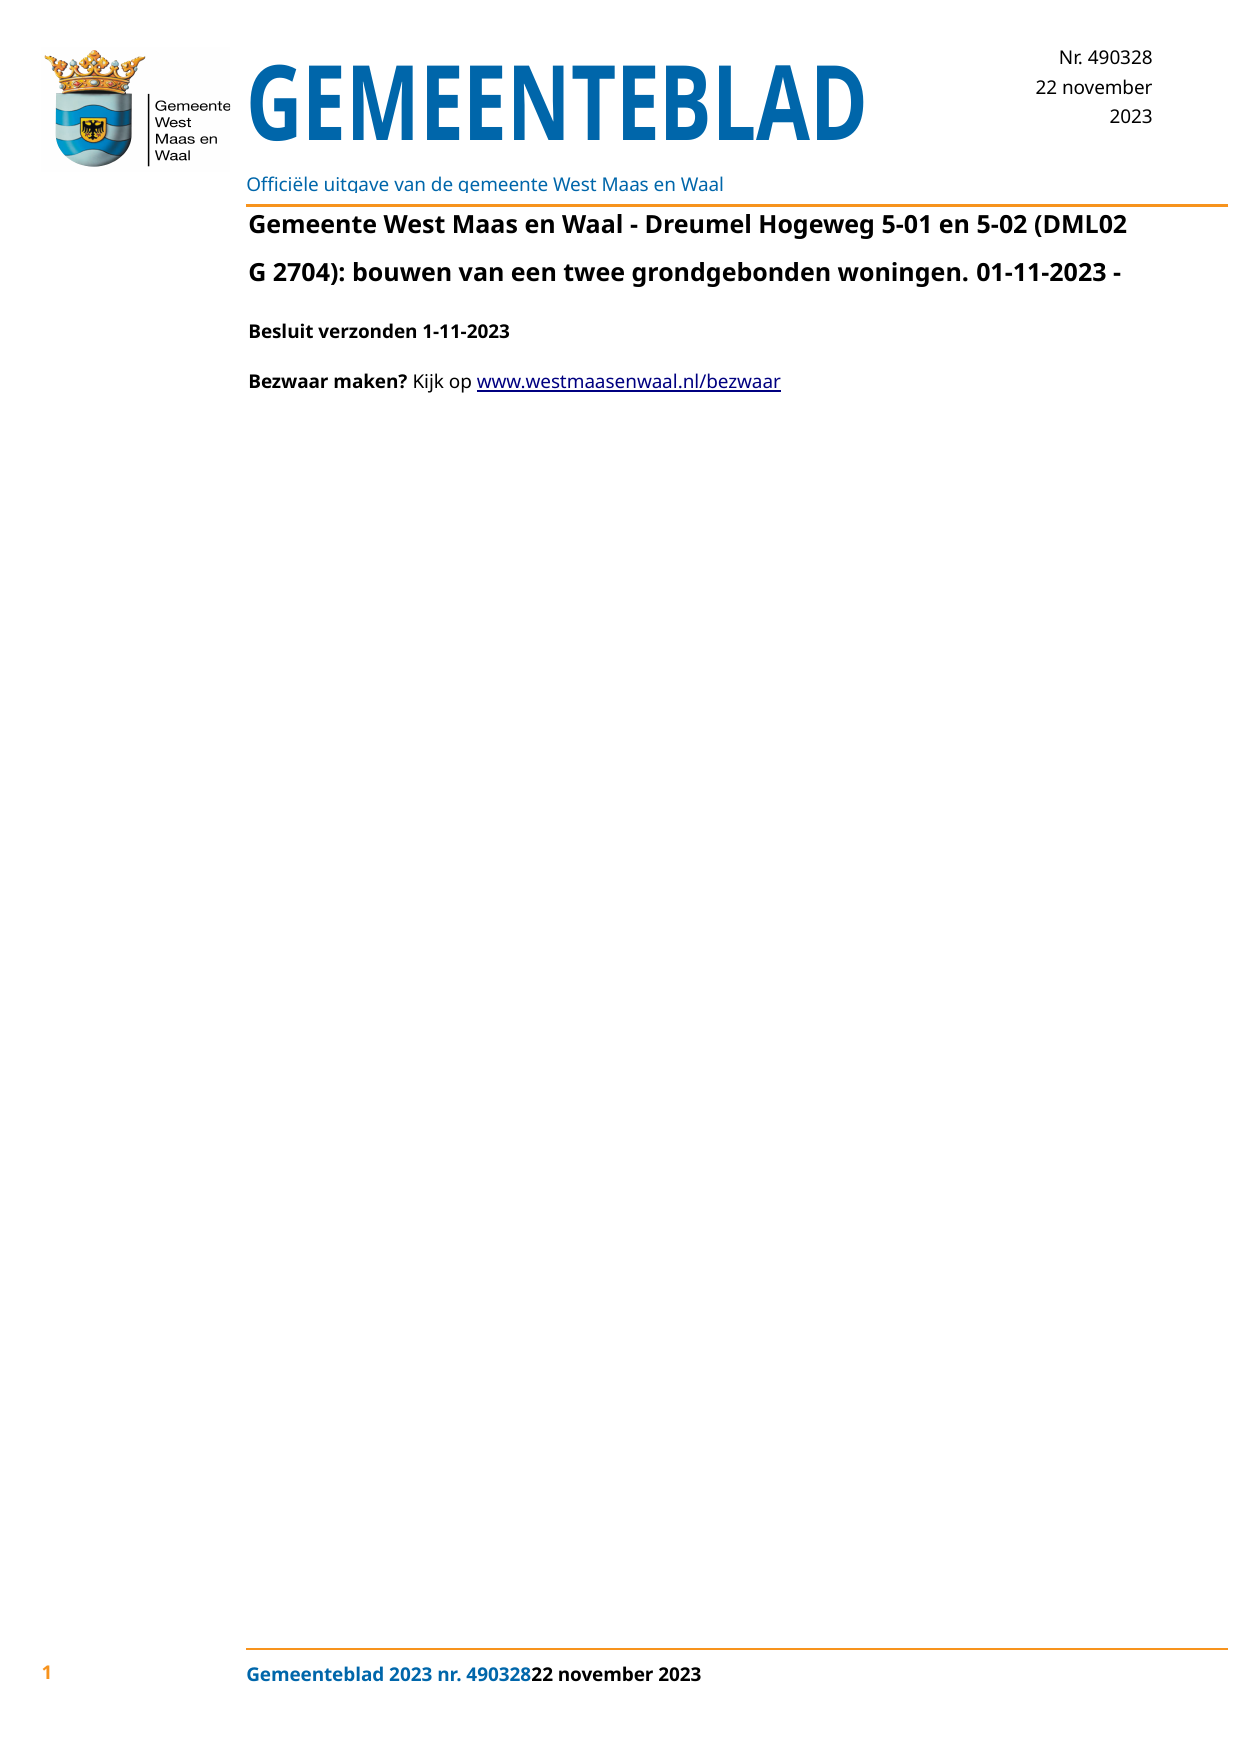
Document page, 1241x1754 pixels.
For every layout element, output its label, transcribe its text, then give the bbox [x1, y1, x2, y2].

text Besluit verzonden 1-11-2023 [248, 318, 1152, 344]
text Gemeente West Maas en Waal - Dreumel Hogeweg 5-01 en 5-02 (DML02 G 2704): bouwen van een twee grondgebonden woningen. 01-11-2023 - [248, 207, 1152, 288]
text Bezwaar maken? Kijk op www.westmaasenwaal.nl/bezwaar [248, 368, 1152, 394]
picture [41, 47, 231, 172]
